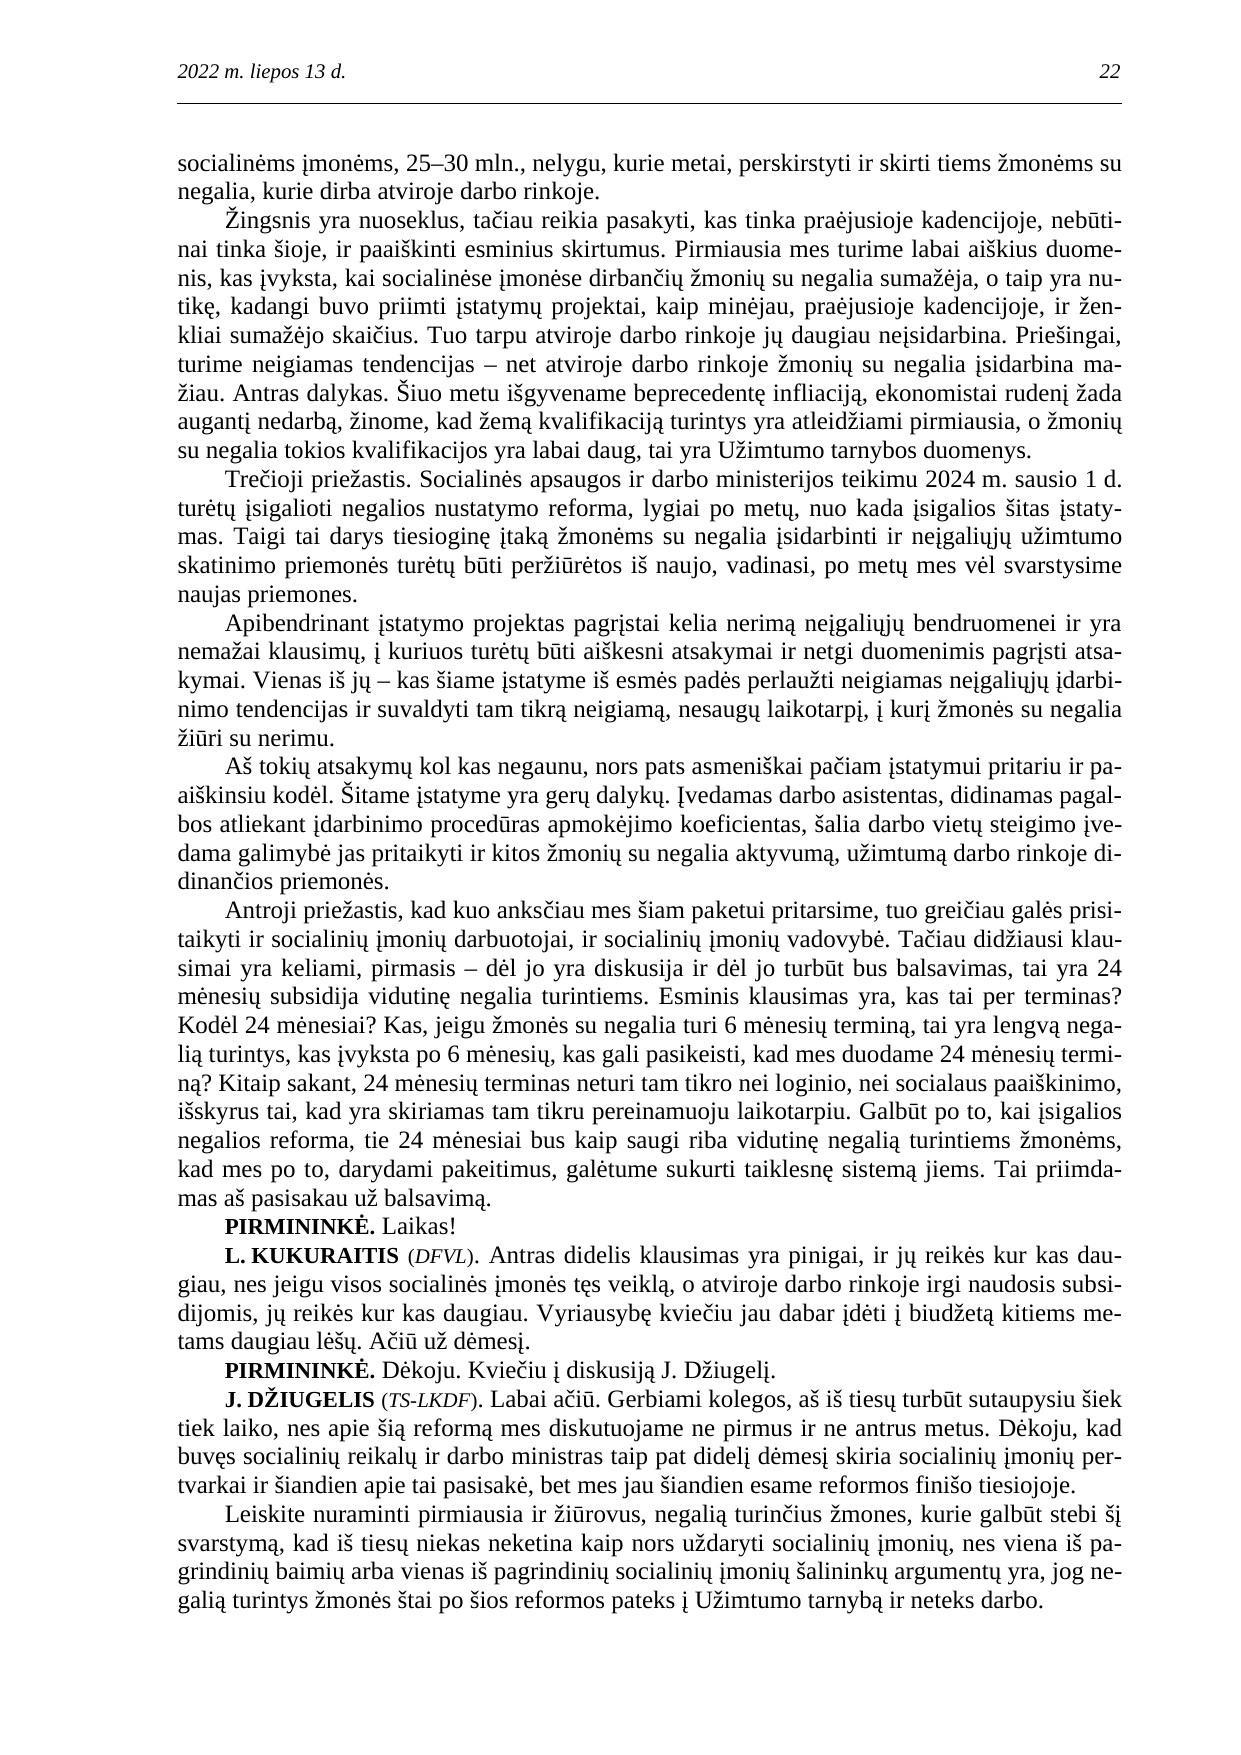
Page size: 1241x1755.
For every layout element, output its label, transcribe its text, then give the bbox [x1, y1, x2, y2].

text Žings­nis yra nuo­sek­lus, ta­čiau rei­kia pa­sa­ky­ti, kas tin­ka pra­ėju­sio­je ka­den­ci­jo­je, ne­bū­ti­nai tin­ka šio­je, ir pa­aiš­kin­ti es­mi­nius skir­tu­mus. Pir­miau­sia mes tu­ri­me la­bai aiš­kius duo­me­nis, kas įvyks­ta, kai so­cia­li­nė­se įmo­nė­se dir­ban­čių žmo­nių su ne­ga­lia su­ma­žė­ja, o taip yra nu­ti­kę, ka­dan­gi bu­vo pri­im­ti įsta­ty­mų pro­jek­tai, kaip mi­nė­jau, pra­ėju­sio­je ka­den­ci­jo­je, ir žen­kliai su­ma­žė­jo skai­čius. Tuo tar­pu at­vi­ro­je dar­bo rin­ko­je jų dau­giau ne­įsi­dar­bi­na. Prie­šin­gai, tu­ri­me nei­gia­mas ten­den­ci­jas – net at­vi­ro­je dar­bo rin­ko­je žmo­nių su ne­ga­lia įsi­dar­bi­na ma­žiau. Ant­ras da­ly­kas. Šiuo me­tu iš­gy­ve­na­me be­pre­ce­den­tę in­flia­ci­ją, eko­no­mis­tai ru­de­nį ža­da au­gan­tį ne­dar­bą, ži­no­me, kad že­mą kva­li­fi­ka­ci­ją tu­rin­tys yra at­lei­džia­mi pir­miau­sia, o žmo­nių su ne­ga­lia to­kios kva­li­fi­ka­ci­jos yra la­bai daug, tai yra Už­im­tu­mo tar­ny­bos duo­me­nys. [177, 205, 1122, 464]
text J. DŽIUGELIS (TS-LKDF). La­bai ačiū. Ger­bia­mi ko­le­gos, aš iš tie­sų tur­būt su­tau­py­siu šiek tiek lai­ko, nes apie šią re­for­mą mes dis­ku­tuo­ja­me ne pir­mus ir ne ant­rus me­tus. Dė­ko­ju, kad bu­vęs so­cia­li­nių rei­ka­lų ir dar­bo mi­nist­ras taip pat di­de­lį dė­me­sį ski­ria so­cia­li­nių įmo­nių per­tvar­kai ir šian­dien apie tai pa­si­sa­kė, bet mes jau šian­dien esa­me re­for­mos fi­ni­šo tie­sio­jo­je. [177, 1384, 1122, 1499]
text Ant­ro­ji prie­žas­tis, kad kuo anks­čiau mes šiam pa­ke­tui pri­tar­si­me, tuo grei­čiau ga­lės pri­si­tai­ky­ti ir so­cia­li­nių įmo­nių dar­buo­to­jai, ir so­cia­li­nių įmo­nių va­do­vy­bė. Ta­čiau di­džiau­si klau­si­mai yra ke­lia­mi, pir­ma­sis – dėl jo yra dis­ku­si­ja ir dėl jo tur­būt bus bal­sa­vi­mas, tai yra 24 mė­ne­sių sub­si­di­ja vi­du­ti­nę ne­ga­lia tu­rin­tiems. Es­mi­nis klau­si­mas yra, kas tai per ter­mi­nas? Ko­dėl 24 mė­ne­siai? Kas, jei­gu žmo­nės su ne­ga­lia tu­ri 6 mė­ne­sių ter­mi­ną, tai yra leng­vą ne­ga­lią tu­rin­tys, kas įvyks­ta po 6 mė­ne­sių, kas ga­li pa­si­keis­ti, kad mes duo­da­me 24 mė­ne­sių ter­mi­ną? Ki­taip sa­kant, 24 mė­ne­sių ter­mi­nas ne­tu­ri tam tik­ro nei lo­gi­nio, nei so­cia­laus pa­aiš­ki­ni­mo, iš­sky­rus tai, kad yra ski­ria­mas tam tik­ru per­ei­na­muo­ju lai­ko­tar­piu. Gal­būt po to, kai įsi­ga­lios ne­ga­lios re­for­ma, tie 24 mė­ne­siai bus kaip sau­gi ri­ba vi­du­ti­nę ne­ga­lią tu­rin­tiems žmo­nėms, kad mes po to, da­ry­da­mi pa­kei­ti­mus, ga­lė­tu­me su­kur­ti taik­les­nę sis­te­mą jiems. Tai pri­im­da­mas aš pa­si­sa­kau už bal­sa­vi­mą. [177, 895, 1122, 1211]
text Api­ben­dri­nant įsta­ty­mo pro­jek­tas pa­grįs­tai ke­lia ne­ri­mą ne­įga­lių­jų ben­druo­me­nei ir yra ne­ma­žai klau­si­mų, į ku­riuos tu­rė­tų bū­ti aiš­kes­ni at­sa­ky­mai ir net­gi duo­me­ni­mis pa­grįs­ti at­sa­ky­mai. Vie­nas iš jų – kas šia­me įsta­ty­me iš es­mės pa­dės per­lauž­ti nei­gia­mas ne­įga­lių­jų įdar­bi­ni­mo ten­den­ci­jas ir su­val­dy­ti tam tik­rą nei­gia­mą, ne­sau­gų lai­ko­tar­pį, į ku­rį žmo­nės su ne­ga­lia žiū­ri su ne­ri­mu. [177, 608, 1122, 751]
text L. KUKURAITIS (DFVL). Ant­ras di­de­lis klau­si­mas yra pi­ni­gai, ir jų rei­kės kur kas dau­giau, nes jei­gu vi­sos so­cia­li­nės įmo­nės tęs veik­lą, o at­vi­ro­je dar­bo rin­ko­je ir­gi nau­do­sis sub­si­di­jo­mis, jų rei­kės kur kas dau­giau. Vy­riau­sy­bę kvie­čiu jau da­bar įdė­ti į biu­dže­tą ki­tiems me­tams dau­giau lė­šų. Ačiū už dė­me­sį. [177, 1240, 1122, 1355]
text PIRMININKĖ. Dė­ko­ju. Kvie­čiu į dis­ku­si­ją J. Džiu­ge­lį. [177, 1355, 1122, 1384]
text PIRMININKĖ. Lai­kas! [177, 1211, 1122, 1240]
text so­cia­li­nėms įmo­nėms, 25–30 mln., ne­ly­gu, ku­rie me­tai, per­skirs­ty­ti ir skir­ti tiems žmo­nėms su ne­ga­lia, ku­rie dir­ba at­vi­ro­je dar­bo rin­ko­je. [177, 148, 1122, 205]
text Tre­čio­ji prie­žas­tis. So­cia­li­nės ap­sau­gos ir dar­bo mi­nis­te­ri­jos tei­ki­mu 2024 m. sau­sio 1 d. tu­rė­tų įsi­ga­lio­ti ne­ga­lios nu­sta­ty­mo re­for­ma, ly­giai po me­tų, nuo ka­da įsi­ga­lios ši­tas įsta­ty­mas. Tai­gi tai da­rys tie­sio­gi­nę įta­ką žmo­nėms su ne­ga­lia įsi­dar­bin­ti ir ne­įga­lių­jų už­im­tu­mo ska­ti­ni­mo prie­mo­nės tu­rė­tų bū­ti per­žiū­rė­tos iš nau­jo, va­di­na­si, po me­tų mes vėl svars­ty­si­me nau­jas prie­mo­nes. [177, 464, 1122, 608]
text Aš to­kių at­sa­ky­mų kol kas ne­gau­nu, nors pats as­me­niš­kai pa­čiam įsta­ty­mui pri­ta­riu ir pa­aiš­kin­siu ko­dėl. Ši­ta­me įsta­ty­me yra ge­rų da­ly­kų. Įve­da­mas dar­bo asis­ten­tas, di­di­na­mas pa­gal­bos at­lie­kant įdar­bi­ni­mo pro­ce­dū­ras ap­mo­kė­ji­mo ko­e­fi­cien­tas, ša­lia dar­bo vie­tų stei­gi­mo įve­da­ma ga­li­my­bė jas pri­tai­ky­ti ir ki­tos žmo­nių su ne­ga­lia ak­ty­vu­mą, už­im­tu­mą dar­bo rin­ko­je di­di­nan­čios prie­mo­nės. [177, 751, 1122, 895]
text Leis­ki­te nu­ra­min­ti pir­miau­sia ir žiū­ro­vus, ne­ga­lią tu­rin­čius žmo­nes, ku­rie gal­būt ste­bi šį svars­ty­mą, kad iš tie­sų nie­kas ne­ke­ti­na kaip nors už­da­ry­ti so­cia­li­nių įmo­nių, nes vie­na iš pa­grin­di­nių bai­mių ar­ba vie­nas iš pa­grin­di­nių so­cia­li­nių įmo­nių ša­li­nin­kų ar­gu­men­tų yra, jog ne­ga­lią tu­rin­tys žmo­nės štai po šios re­for­mos pa­teks į Už­im­tu­mo tar­ny­bą ir ne­teks dar­bo. [177, 1499, 1122, 1614]
